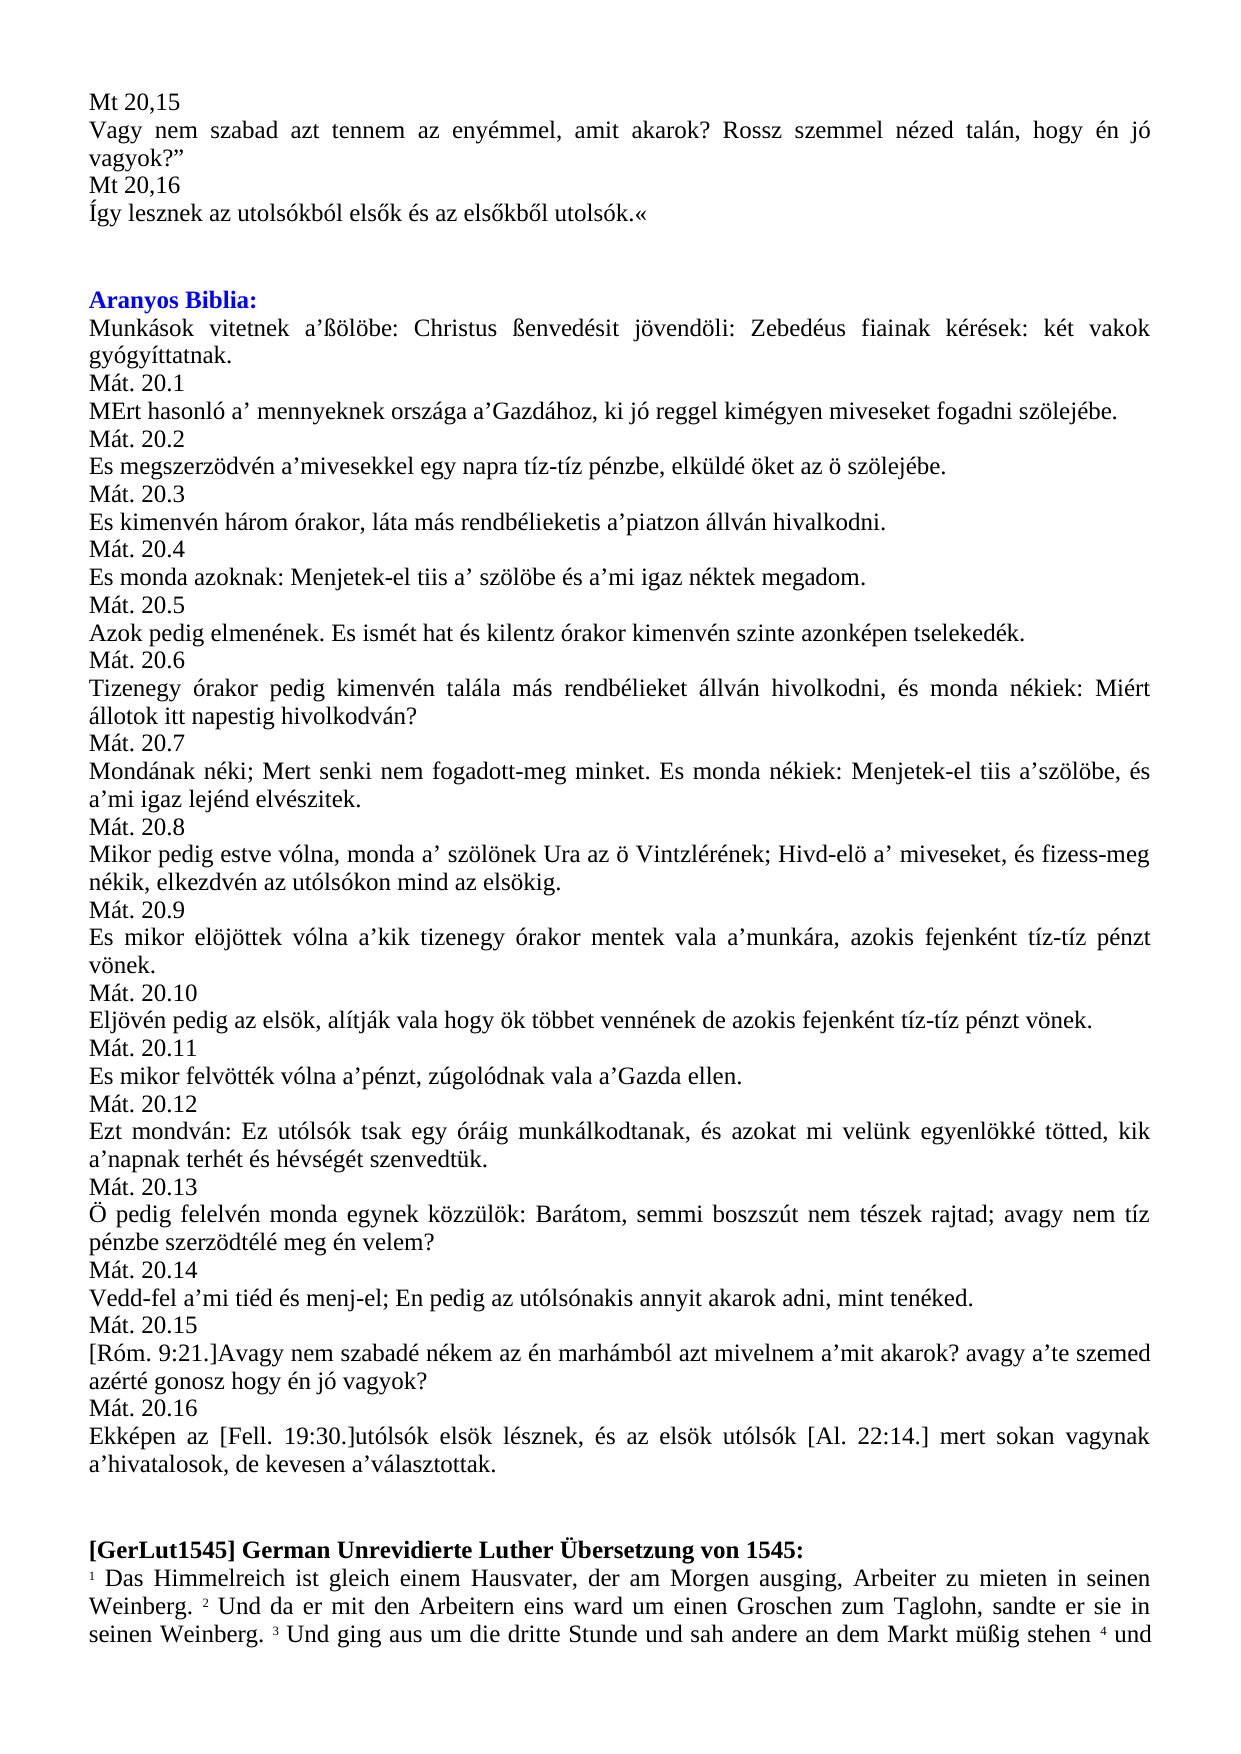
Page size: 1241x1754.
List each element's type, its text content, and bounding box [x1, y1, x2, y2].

text Mát. 20.9 [88, 896, 1152, 923]
text Vedd-fel a’mi tiéd és menj-el; En pedig az utólsónakis annyit akarok adni, mint tenéked. [88, 1284, 1152, 1311]
text MErt hasonló a’ mennyeknek országa a’Gazdához, ki jó reggel kimégyen miveseket fogadni szölejébe. [88, 397, 1152, 425]
text Mát. 20.1 [88, 369, 1152, 397]
text Mát. 20.15 [88, 1311, 1152, 1339]
text Mát. 20.4 [88, 536, 1152, 563]
text Azok pedig elmenének. Es ismét hat és kilentz órakor kimenvén szinte azonképen tselekedék. [88, 619, 1152, 646]
text Eljövén pedig az elsök, alítják vala hogy ök többet vennének de azokis fejenként tíz-tíz pénzt vönek. [88, 1007, 1152, 1034]
text Vagy nem szabad azt tennem az enyémmel, amit akarok? Rossz szemmel nézed talán, hogy én jó vagyok?” [88, 116, 1152, 172]
text Ö pedig felelvén monda egynek közzülök: Barátom, semmi boszszút nem tészek rajtad; avagy nem tíz pénzbe szerzödtélé meg én velem? [88, 1201, 1152, 1256]
text Mondának néki; Mert senki nem fogadott-meg minket. Es monda nékiek: Menjetek-el tiis a’szölöbe, és a’mi igaz lejénd elvészitek. [88, 757, 1152, 813]
text Mát. 20.14 [88, 1256, 1152, 1284]
text Mt 20,15 [88, 88, 1152, 116]
text Es monda azoknak: Menjetek-el tiis a’ szölöbe és a’mi igaz néktek megadom. [88, 563, 1152, 591]
text Aranyos Biblia: [88, 286, 1152, 314]
text Mát. 20.5 [88, 591, 1152, 619]
text Ekképen az [Fell. 19:30.]utólsók elsök lésznek, és az elsök utólsók [Al. 22:14.] mert sokan vagynak a’hivatalosok, de kevesen a’választottak. [88, 1422, 1152, 1478]
text Es megszerzödvén a’mivesekkel egy napra tíz-tíz pénzbe, elküldé öket az ö szölejébe. [88, 452, 1152, 480]
text Mát. 20.11 [88, 1034, 1152, 1062]
text Mát. 20.10 [88, 979, 1152, 1007]
text Tizenegy órakor pedig kimenvén talála más rendbélieket állván hivolkodni, és monda nékiek: Miért állotok itt napestig hivolkodván? [88, 674, 1152, 729]
text Mát. 20.16 [88, 1394, 1152, 1422]
text Mát. 20.6 [88, 646, 1152, 674]
text Ezt mondván: Ez utólsók tsak egy óráig munkálkodtanak, és azokat mi velünk egyenlökké tötted, kik a’napnak terhét és hévségét szenvedtük. [88, 1117, 1152, 1173]
text Mt 20,16 [88, 172, 1152, 199]
text Mát. 20.2 [88, 425, 1152, 452]
text Mát. 20.12 [88, 1090, 1152, 1117]
text Mikor pedig estve vólna, monda a’ szölönek Ura az ö Vintzlérének; Hivd-elö a’ miveseket, és fizess-meg nékik, elkezdvén az utólsókon mind az elsökig. [88, 840, 1152, 896]
text Mát. 20.7 [88, 729, 1152, 757]
text Es kimenvén három órakor, láta más rendbélieketis a’piatzon állván hivalkodni. [88, 508, 1152, 536]
text Munkások vitetnek a’ßölöbe: Christus ßenvedésit jövendöli: Zebedéus fiainak kérések: két vakok gyógyíttatnak. [88, 314, 1152, 369]
text Es mikor elöjöttek vólna a’kik tizenegy órakor mentek vala a’munkára, azokis fejenként tíz-tíz pénzt vönek. [88, 923, 1152, 979]
text [GerLut1545] German Unrevidierte Luther Übersetzung von 1545: [88, 1537, 1152, 1564]
text Mát. 20.3 [88, 480, 1152, 508]
text Így lesznek az utolsókból elsők és az elsőkből utolsók.« [88, 199, 1152, 227]
text 1 Das Himmelreich ist gleich einem Hausvater, der am Morgen ausging, Arbeiter zu mieten in seinen Weinberg. 2 Und da er mit den Arbeitern eins ward um einen Groschen zum Taglohn, sandte er sie in seinen Weinberg. 3 Und ging aus um die dritte Stunde und sah andere an dem Markt müßig stehen 4 und [88, 1564, 1152, 1647]
text [Róm. 9:21.]Avagy nem szabadé nékem az én marhámból azt mivelnem a’mit akarok? avagy a’te szemed azérté gonosz hogy én jó vagyok? [88, 1339, 1152, 1394]
text Mát. 20.8 [88, 813, 1152, 840]
text Es mikor felvötték vólna a’pénzt, zúgolódnak vala a’Gazda ellen. [88, 1062, 1152, 1090]
text Mát. 20.13 [88, 1173, 1152, 1201]
